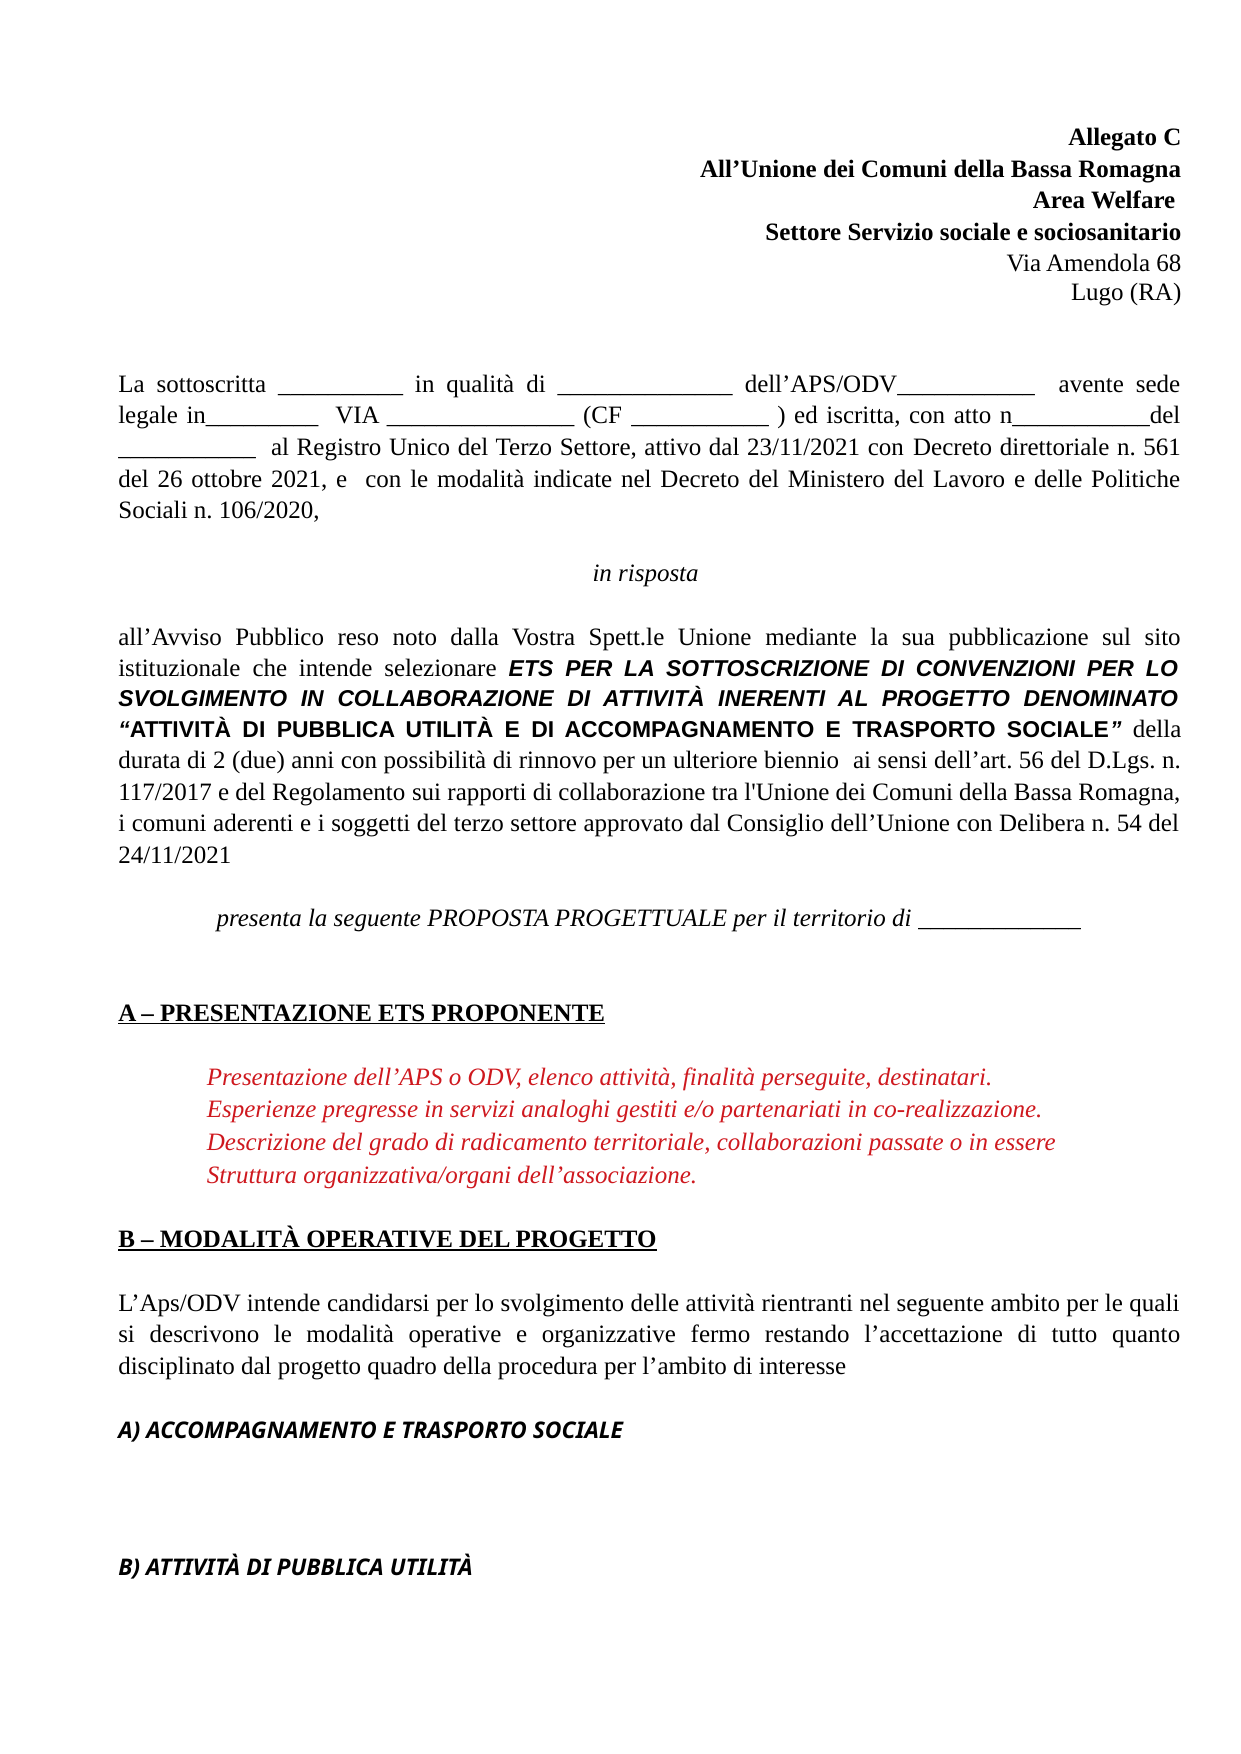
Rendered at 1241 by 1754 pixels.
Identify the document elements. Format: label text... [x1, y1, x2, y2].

text Area Welfare [118, 185, 1181, 214]
text L’Aps/ODV intende candidarsi per lo svolgimento delle attività rientranti nel seguente ambito per le quali si descrivono le modalità operative e organizzative fermo restando l’accettazione di tutto quanto disciplinato dal progetto quadro della procedura per l’ambito di interesse [118, 1288, 1181, 1379]
text Esperienze pregresse in servizi analoghi gestiti e/o partenariati in co-realizzazione. [207, 1094, 1181, 1123]
text Allegato C [118, 122, 1181, 151]
text in risposta [118, 558, 1181, 587]
text Via Amendola 68 [118, 248, 1181, 277]
text A – PRESENTAZIONE ETS PROPONENTE [118, 998, 1181, 1026]
text Settore Servizio sociale e sociosanitario [118, 217, 1181, 246]
text A) ACCOMPAGNAMENTO E TRASPORTO SOCIALE [118, 1414, 1181, 1445]
text all’Avviso Pubblico reso noto dalla Vostra Spett.le Unione mediante la sua pubblicazione sul sito istituzionale che intende selezionare ETS PER LA SOTTOSCRIZIONE DI CONVENZIONI PER LO SVOLGIMENTO IN COLLABORAZIONE DI ATTIVITÀ INERENTI AL PROGETTO DENOMINATO “ATTIVITÀ DI PUBBLICA UTILITÀ E DI ACCOMPAGNAMENTO E TRASPORTO SOCIALE” della durata di 2 (due) anni con possibilità di rinnovo per un ulteriore biennio ai sensi dell’art. 56 del D.Lgs. n. 117/2017 e del Regolamento sui rapporti di collaborazione tra l'Unione dei Comuni della Bassa Romagna, i comuni aderenti e i soggetti del terzo settore approvato dal Consiglio dell’Unione con Delibera n. 54 del 24/11/2021 [118, 622, 1181, 869]
text Lugo (RA) [118, 277, 1181, 306]
text B) ATTIVITÀ DI PUBBLICA UTILITÀ [118, 1551, 1181, 1583]
text All’Unione dei Comuni della Bassa Romagna [118, 154, 1181, 182]
text Presentazione dell’APS o ODV, elenco attività, finalità perseguite, destinatari. [207, 1062, 1181, 1091]
text Struttura organizzativa/organi dell’associazione. [207, 1160, 1181, 1189]
text Descrizione del grado di radicamento territoriale, collaborazioni passate o in essere [207, 1127, 1181, 1156]
text B – MODALITÀ OPERATIVE DEL PROGETTO [118, 1224, 1181, 1253]
text presenta la seguente PROPOSTA PROGETTUALE per il territorio di _____________ [118, 903, 1181, 932]
text La sottoscritta __________ in qualità di ______________ dell’APS/ODV___________ avente sede legale in_________ VIA _______________ (CF ___________ ) ed iscritta, con atto n___________del ___________ al Registro Unico del Terzo Settore, attivo dal 23/11/2021 con Decreto direttoriale n. 561 del 26 ottobre 2021, e con le modalità indicate nel Decreto del Ministero del Lavoro e delle Politiche Sociali n. 106/2020, [118, 369, 1181, 524]
